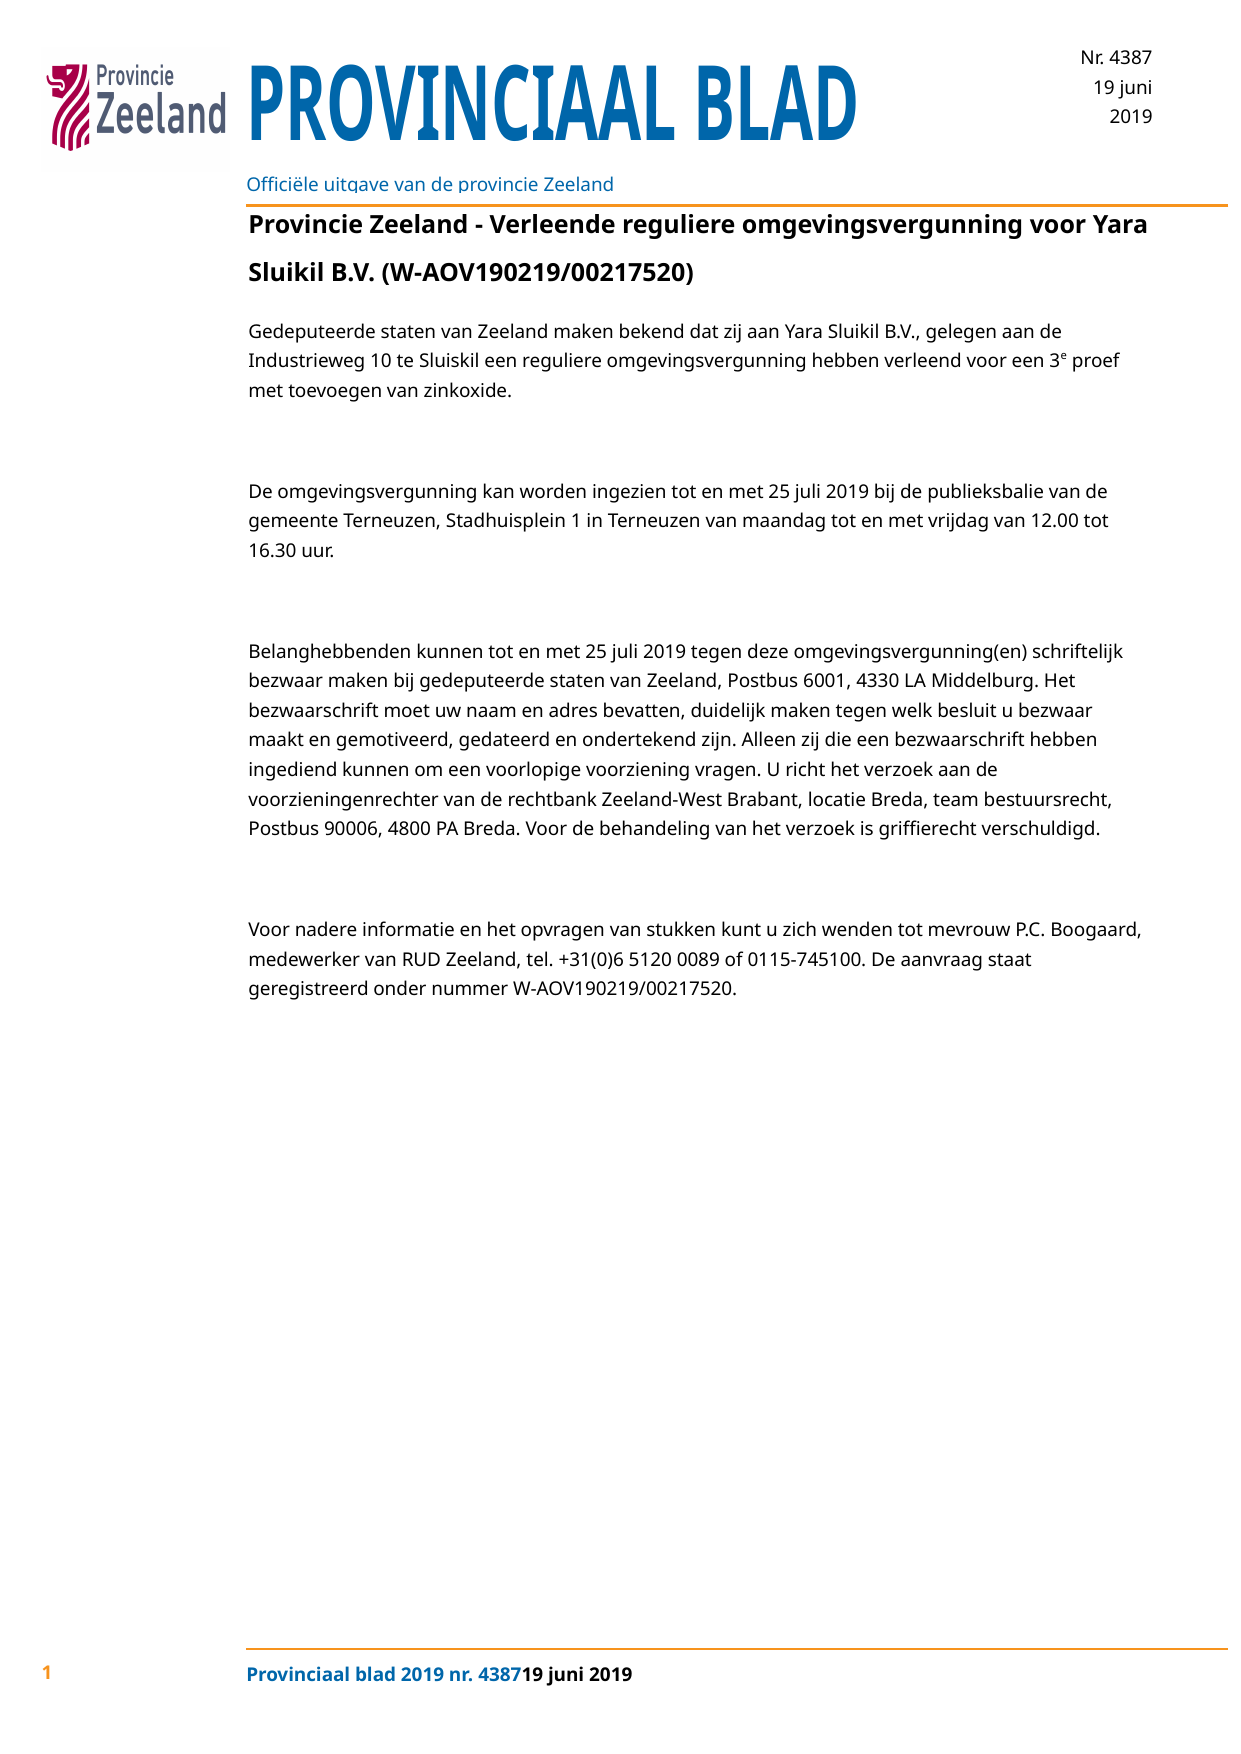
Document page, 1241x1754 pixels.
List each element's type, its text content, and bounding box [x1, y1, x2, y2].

text Gedeputeerde staten van Zeeland maken bekend dat zij aan Yara Sluikil B.V., gelegen aan de Industrieweg 10 te Sluiskil een reguliere omgevingsvergunning hebben verleend voor een 3e proef met toevoegen van zinkoxide. [248, 318, 1152, 403]
text Provincie Zeeland - Verleende reguliere omgevingsvergunning voor Yara Sluikil B.V. (W-AOV190219/00217520) [248, 207, 1152, 288]
text Voor nadere informatie en het opvragen van stukken kunt u zich wenden tot mevrouw P.C. Boogaard, medewerker van RUD Zeeland, tel. +31(0)6 5120 0089 of 0115-745100. De aanvraag staat geregistreerd onder nummer W-AOV190219/00217520. [248, 916, 1152, 1001]
text Belanghebbenden kunnen tot en met 25 juli 2019 tegen deze omgevingsvergunning(en) schriftelijk bezwaar maken bij gedeputeerde staten van Zeeland, Postbus 6001, 4330 LA Middelburg. Het bezwaarschrift moet uw naam en adres bevatten, duidelijk maken tegen welk besluit u bezwaar maakt en gemotiveerd, gedateerd en ondertekend zijn. Alleen zij die een bezwaarschrift hebben ingediend kunnen om een voorlopige voorziening vragen. U richt het verzoek aan de voorzieningenrechter van de rechtbank Zeeland-West Brabant, locatie Breda, team bestuursrecht, Postbus 90006, 4800 PA Breda. Voor de behandeling van het verzoek is griffierecht verschuldigd. [248, 638, 1152, 841]
picture [41, 47, 231, 172]
text De omgevingsvergunning kan worden ingezien tot en met 25 juli 2019 bij de publieksbalie van de gemeente Terneuzen, Stadhuisplein 1 in Terneuzen van maandag tot en met vrijdag van 12.00 tot 16.30 uur. [248, 478, 1152, 563]
